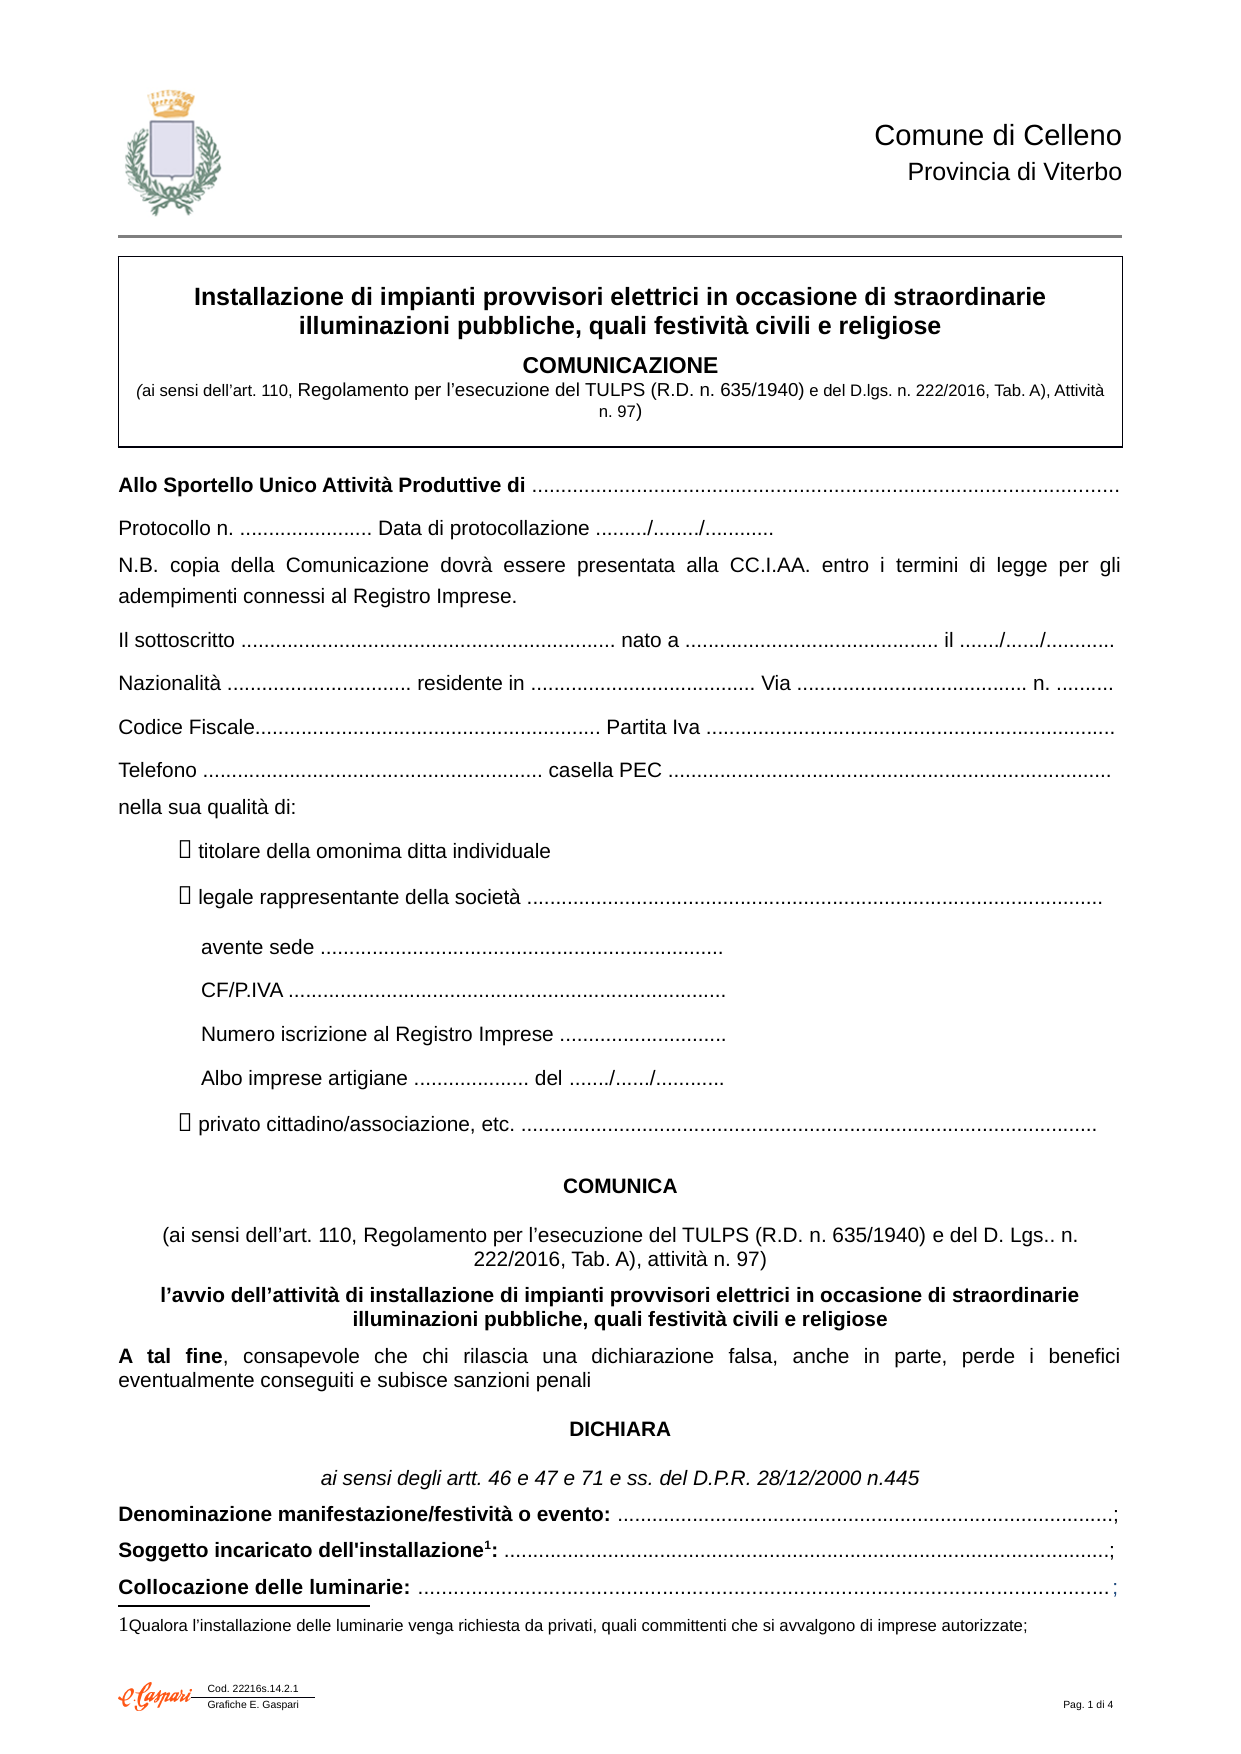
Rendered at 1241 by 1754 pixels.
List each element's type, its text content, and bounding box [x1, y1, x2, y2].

text Collocazione delle luminarie: ....................................................................................................................; [118, 1575, 1122, 1599]
text Qualora l’installazione delle luminarie venga richiesta da privati, quali committenti che si avvalgono di imprese autorizzate; [118, 1612, 1122, 1636]
text Comune di Celleno [118, 118, 1122, 152]
picture [118, 1682, 192, 1711]
text DICHIARA [118, 1416, 1122, 1440]
text Allo Sportello Unico Attività Produttive di [118, 472, 1122, 496]
text COMUNICA [118, 1174, 1122, 1198]
text Telefono ........................................................... casella PEC ............................................................................. [118, 758, 1122, 782]
text Numero iscrizione al Registro Imprese ............................. [201, 1022, 1122, 1046]
table_header Installazione di impianti provvisori elettrici in occasione di straordinarie illuminazioni pubbliche, quali festività civili e religiose COMUNICAZIONE (ai sensi dell’art. 110, Regolamento per l’esecuzione del TULPS (R.D. n. 635/1940) e del D.lgs. n. 222/2016, Tab. A), Attività n. 97) [119, 257, 1122, 446]
text  privato cittadino/associazione, etc. .................................................................................................... [177, 1104, 1122, 1138]
text Provincia di Viterbo [118, 157, 1122, 185]
text ai sensi degli artt. 46 e 47 e 71 e ss. del D.P.R. 28/12/2000 n.445 [118, 1465, 1122, 1489]
picture [122, 185, 224, 219]
text Denominazione manifestazione/festività o evento: ......................................................................................; [118, 1502, 1122, 1526]
text Nazionalità ................................ residente in ....................................... Via ........................................ n. .......... [118, 671, 1122, 695]
text l’avvio dell’attività di installazione di impianti provvisori elettrici in occasione di straordinarie illuminazioni pubbliche, quali festività civili e religiose [118, 1283, 1122, 1331]
text Albo imprese artigiane .................... del ......./....../............ [201, 1066, 1122, 1089]
text avente sede ...................................................................... [201, 934, 1122, 958]
text Il sottoscritto ................................................................. nato a ............................................ il ......./....../............ [118, 627, 1122, 651]
text N.B. copia della Comunicazione dovrà essere presentata alla CC.I.AA. entro i termini di legge per gli adempimenti connessi al Registro Imprese. [118, 553, 1122, 608]
text Soggetto incaricato dell'installazione: .........................................................................................................; [118, 1538, 1122, 1562]
text CF/P.IVA ............................................................................ [201, 978, 1122, 1002]
text Protocollo n. ....................... Data di protocollazione ........./......../............ [118, 516, 1122, 540]
picture [122, 87, 224, 118]
text  titolare della omonima ditta individuale [177, 831, 1122, 865]
text  legale rappresentante della società .................................................................................................... [177, 878, 1122, 912]
text A tal fine, consapevole che chi rilascia una dichiarazione falsa, anche in parte, perde i benefici eventualmente conseguiti e subisce sanzioni penali [118, 1343, 1122, 1391]
picture [122, 152, 224, 157]
text nella sua qualità di: [118, 795, 1122, 819]
text (ai sensi dell’art. 110, Regolamento per l’esecuzione del TULPS (R.D. n. 635/1940) e del D. Lgs.. n. 222/2016, Tab. A), attività n. 97) [118, 1223, 1122, 1271]
text Codice Fiscale............................................................ Partita Iva ....................................................................... [118, 715, 1122, 739]
